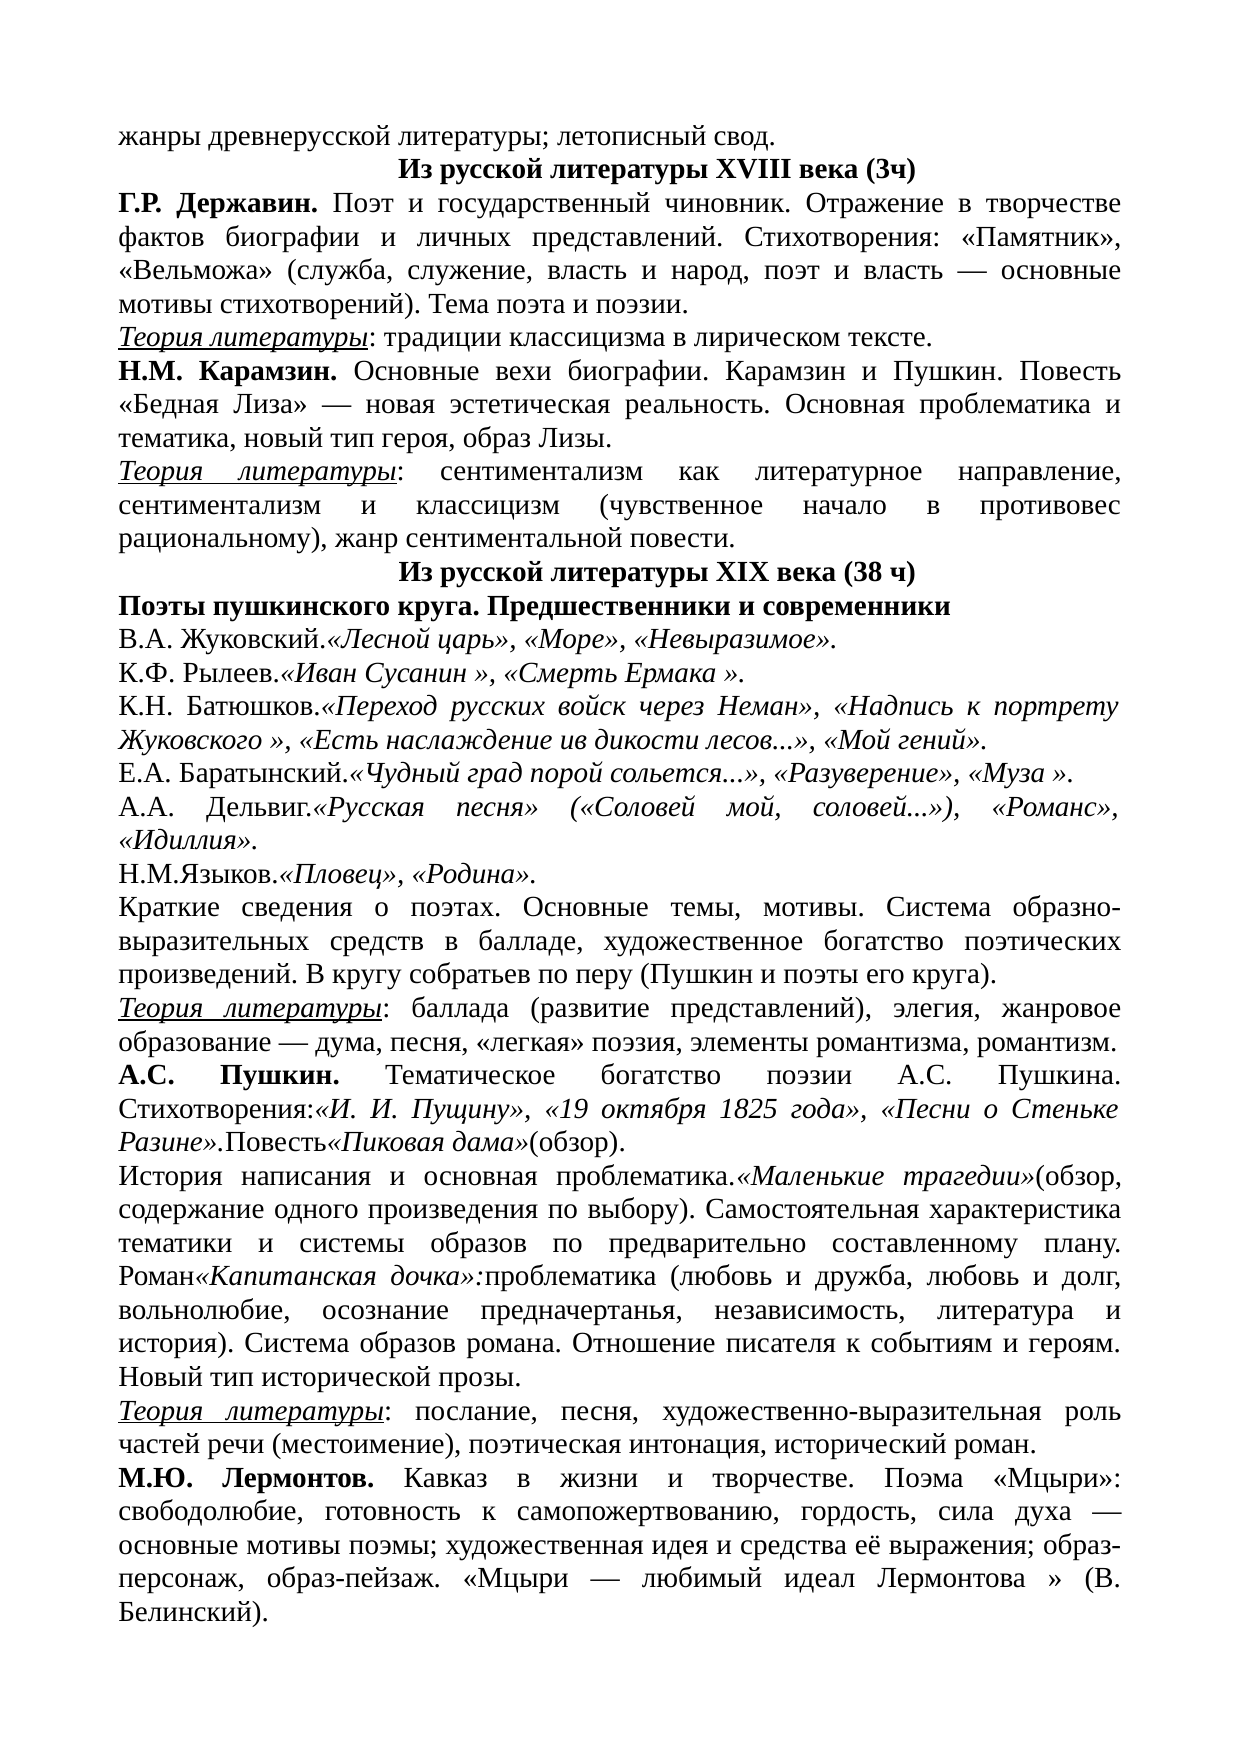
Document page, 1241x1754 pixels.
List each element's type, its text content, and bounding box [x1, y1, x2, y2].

text М.Ю. Лермонтов. Кавказ в жизни и творчестве. Поэма «Мцыри»: свободолюбие, готовность к самопожертвованию, гордость, сила духа — основные мотивы поэмы; художественная идея и средства её выражения; образ-персонаж, образ-пейзаж. «Мцыри — любимый идеал Лермонтова » (В. Белинский). [118, 1460, 1122, 1627]
text Теория литературы: послание, песня, художественно-выразительная роль частей речи (местоимение), поэтическая интонация, исторический роман. [118, 1393, 1122, 1460]
text К.Ф. Рылеев.«Иван Сусанин », «Смерть Ермака ». [118, 655, 1122, 688]
text жанры древнерусской литературы; летописный свод. [118, 118, 1122, 152]
text Краткие сведения о поэтах. Основные темы, мотивы. Система образно-выразительных средств в балладе, художественное богатство поэтических произведений. В кругу собратьев по перу (Пушкин и поэты его круга). [118, 889, 1122, 990]
text В.А. Жуковский.«Лесной царь», «Море», «Невыразимое». [118, 621, 1122, 655]
text Из русской литературы XVIII века (3ч) [118, 152, 1122, 185]
text Н.М.Языков.«Пловец», «Родина». [118, 856, 1122, 889]
text А.С. Пушкин. Тематическое богатство поэзии А.С. Пушкина. Стихотворения:«И. И. Пущину», «19 октября 1825 года», «Песни о Стеньке Разине».Повесть«Пиковая дама»(обзор). [118, 1057, 1122, 1158]
text История написания и основная проблематика.«Маленькие трагедии»(обзор, содержание одного произведения по выбору). Самостоятельная характеристика тематики и системы образов по предварительно составленному плану. Роман«Капитанская дочка»:проблематика (любовь и дружба, любовь и долг, вольнолюбие, осознание предначертанья, независимость, литература и история). Система образов романа. Отношение писателя к событиям и героям. Новый тип исторической прозы. [118, 1158, 1122, 1393]
text К.Н. Батюшков.«Переход русских войск через Неман», «Надпись к портрету Жуковского », «Есть наслаждение ив дикости лесов...», «Мой гений». [118, 688, 1122, 755]
text Е.А. Баратынский.«Чудный град порой сольется...», «Разуверение», «Муза ». [118, 755, 1122, 789]
text А.А. Дельвиг.«Русская песня» («Соловей мой, соловей...»), «Романс», «Идиллия». [118, 789, 1122, 856]
text Теория литературы: баллада (развитие представлений), элегия, жанровое образование — дума, песня, «легкая» поэзия, элементы романтизма, романтизм. [118, 990, 1122, 1057]
text Теория литературы: традиции классицизма в лирическом тексте. [118, 319, 1122, 353]
text Теория литературы: сентиментализм как литературное направление, сентиментализм и классицизм (чувственное начало в противовес рациональному), жанр сентиментальной повести. [118, 453, 1122, 554]
text Н.М. Карамзин. Основные вехи биографии. Карамзин и Пушкин. Повесть «Бедная Лиза» — новая эстетическая реальность. Основная проблематика и тематика, новый тип героя, образ Лизы. [118, 353, 1122, 453]
text Г.Р. Державин. Поэт и государственный чиновник. Отражение в творчестве фактов биографии и личных представлений. Стихотворения: «Памятник», «Вельможа» (служба, служение, власть и народ, поэт и власть — основные мотивы стихотворений). Тема поэта и поэзии. [118, 185, 1122, 319]
text Из русской литературы XIX века (38 ч) [118, 554, 1122, 588]
text Поэты пушкинского круга. Предшественники и современники [118, 588, 1122, 621]
